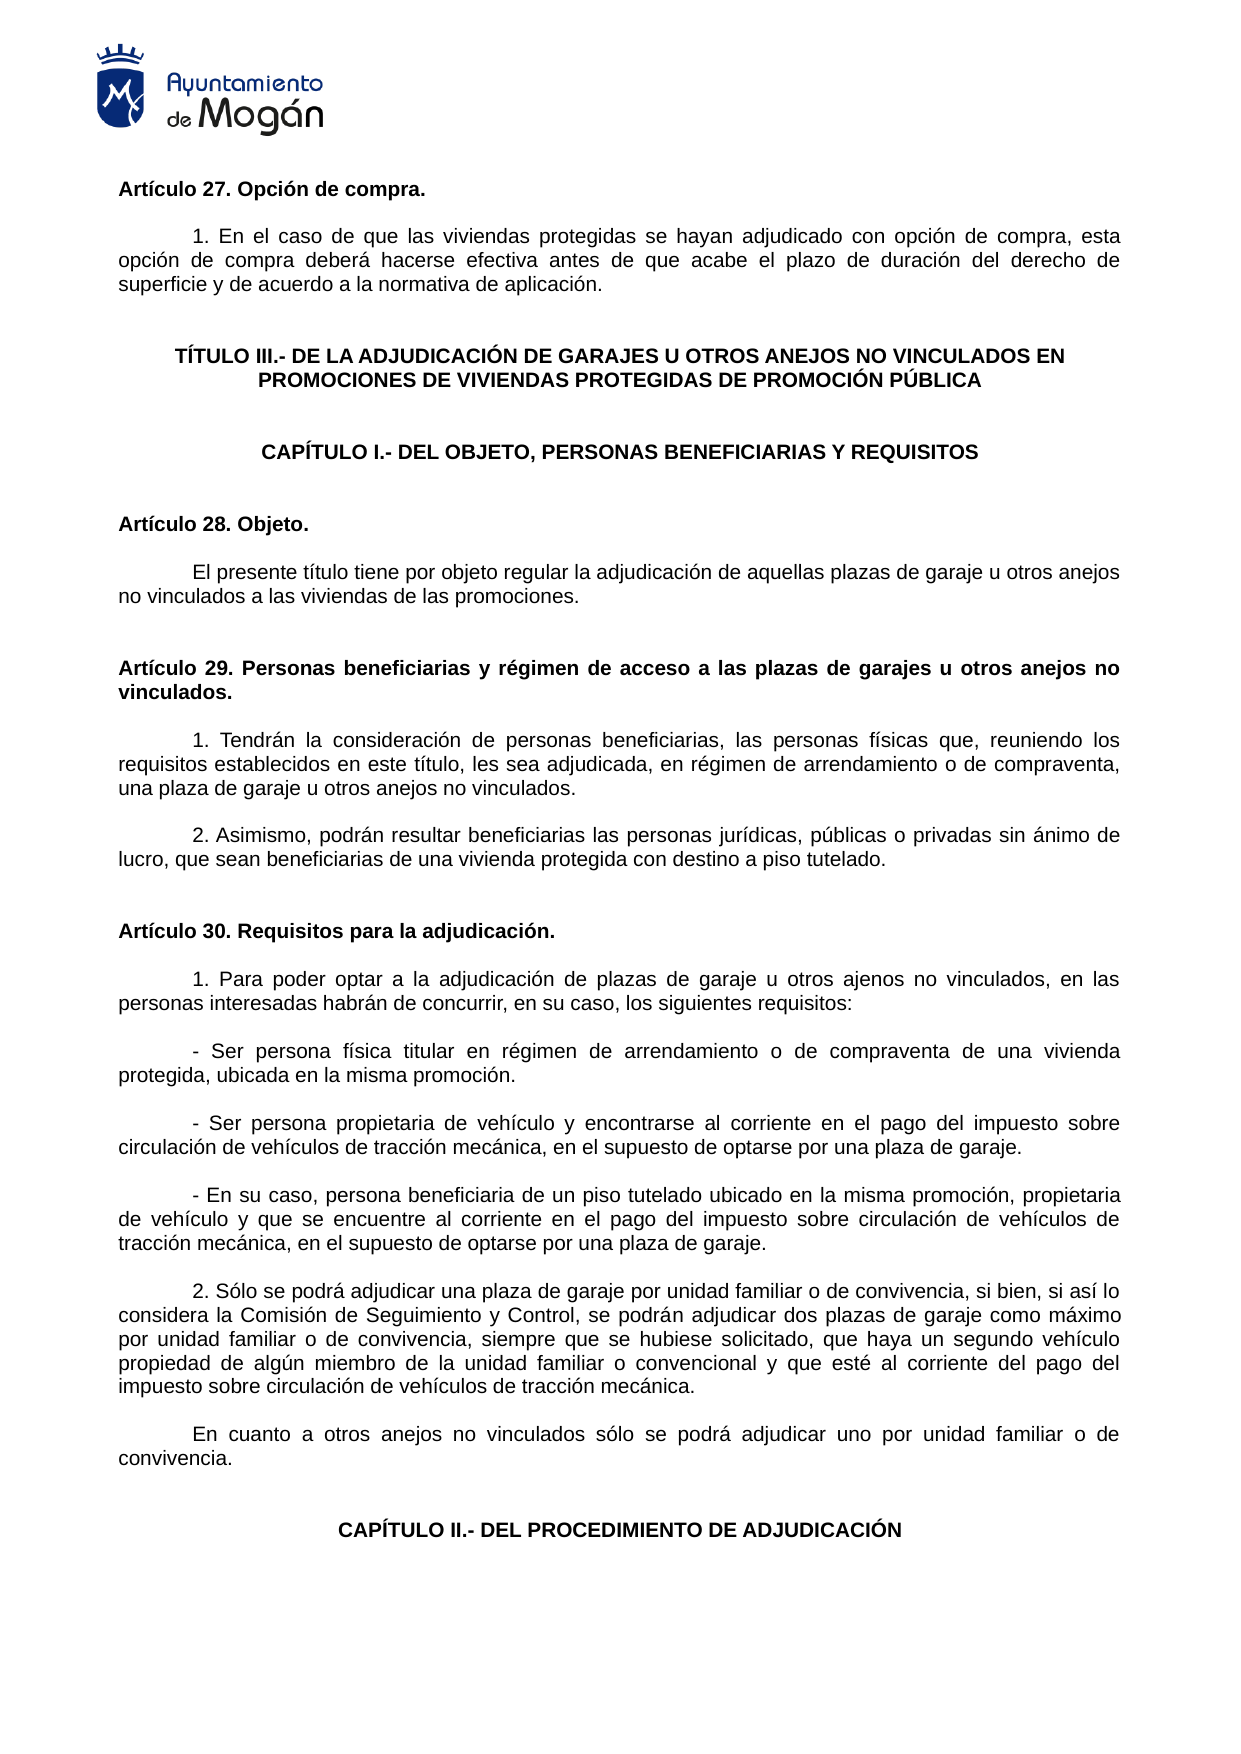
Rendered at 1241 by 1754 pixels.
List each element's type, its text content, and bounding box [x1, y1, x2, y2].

subtitle Artículo 29. Personas beneficiarias y régimen de acceso a las plazas de garajes u otros anejos no vinculados. [118, 656, 1122, 703]
subtitle Artículo 27. Opción de compra. [118, 176, 1122, 200]
subtitle CAPÍTULO I.- DEL OBJETO, PERSONAS BENEFICIARIAS Y REQUISITOS [118, 440, 1122, 464]
text 1. Tendrán la consideración de personas beneficiarias, las personas físicas que, reuniendo los requisitos establecidos en este título, les sea adjudicada, en régimen de arrendamiento o de compraventa, una plaza de garaje u otros anejos no vinculados. [118, 727, 1122, 799]
subtitle Artículo 28. Objeto. [118, 512, 1122, 536]
picture [82, 22, 340, 154]
subtitle CAPÍTULO II.- DEL PROCEDIMIENTO DE ADJUDICACIÓN [118, 1518, 1122, 1542]
text - Ser persona propietaria de vehículo y encontrarse al corriente en el pago del impuesto sobre circulación de vehículos de tracción mecánica, en el supuesto de optarse por una plaza de garaje. [118, 1111, 1122, 1159]
text 2. Asimismo, podrán resultar beneficiarias las personas jurídicas, públicas o privadas sin ánimo de lucro, que sean beneficiarias de una vivienda protegida con destino a piso tutelado. [118, 823, 1122, 871]
text El presente título tiene por objeto regular la adjudicación de aquellas plazas de garaje u otros anejos no vinculados a las viviendas de las promociones. [118, 560, 1122, 608]
text 2. Sólo se podrá adjudicar una plaza de garaje por unidad familiar o de convivencia, si bien, si así lo considera la Comisión de Seguimiento y Control, se podrán adjudicar dos plazas de garaje como máximo por unidad familiar o de convivencia, siempre que se hubiese solicitado, que haya un segundo vehículo propiedad de algún miembro de la unidad familiar o convencional y que esté al corriente del pago del impuesto sobre circulación de vehículos de tracción mecánica. [118, 1278, 1122, 1398]
text - Ser persona física titular en régimen de arrendamiento o de compraventa de una vivienda protegida, ubicada en la misma promoción. [118, 1039, 1122, 1087]
text 1. En el caso de que las viviendas protegidas se hayan adjudicado con opción de compra, esta opción de compra deberá hacerse efectiva antes de que acabe el plazo de duración del derecho de superficie y de acuerdo a la normativa de aplicación. [118, 224, 1122, 296]
text - En su caso, persona beneficiaria de un piso tutelado ubicado en la misma promoción, propietaria de vehículo y que se encuentre al corriente en el pago del impuesto sobre circulación de vehículos de tracción mecánica, en el supuesto de optarse por una plaza de garaje. [118, 1183, 1122, 1254]
subtitle Artículo 30. Requisitos para la adjudicación. [118, 919, 1122, 943]
text 1. Para poder optar a la adjudicación de plazas de garaje u otros ajenos no vinculados, en las personas interesadas habrán de concurrir, en su caso, los siguientes requisitos: [118, 967, 1122, 1015]
text En cuanto a otros anejos no vinculados sólo se podrá adjudicar uno por unidad familiar o de convivencia. [118, 1422, 1122, 1470]
subtitle TÍTULO III.- DE LA ADJUDICACIÓN DE GARAJES U OTROS ANEJOS NO VINCULADOS EN PROMOCIONES DE VIVIENDAS PROTEGIDAS DE PROMOCIÓN PÚBLICA [118, 344, 1122, 392]
